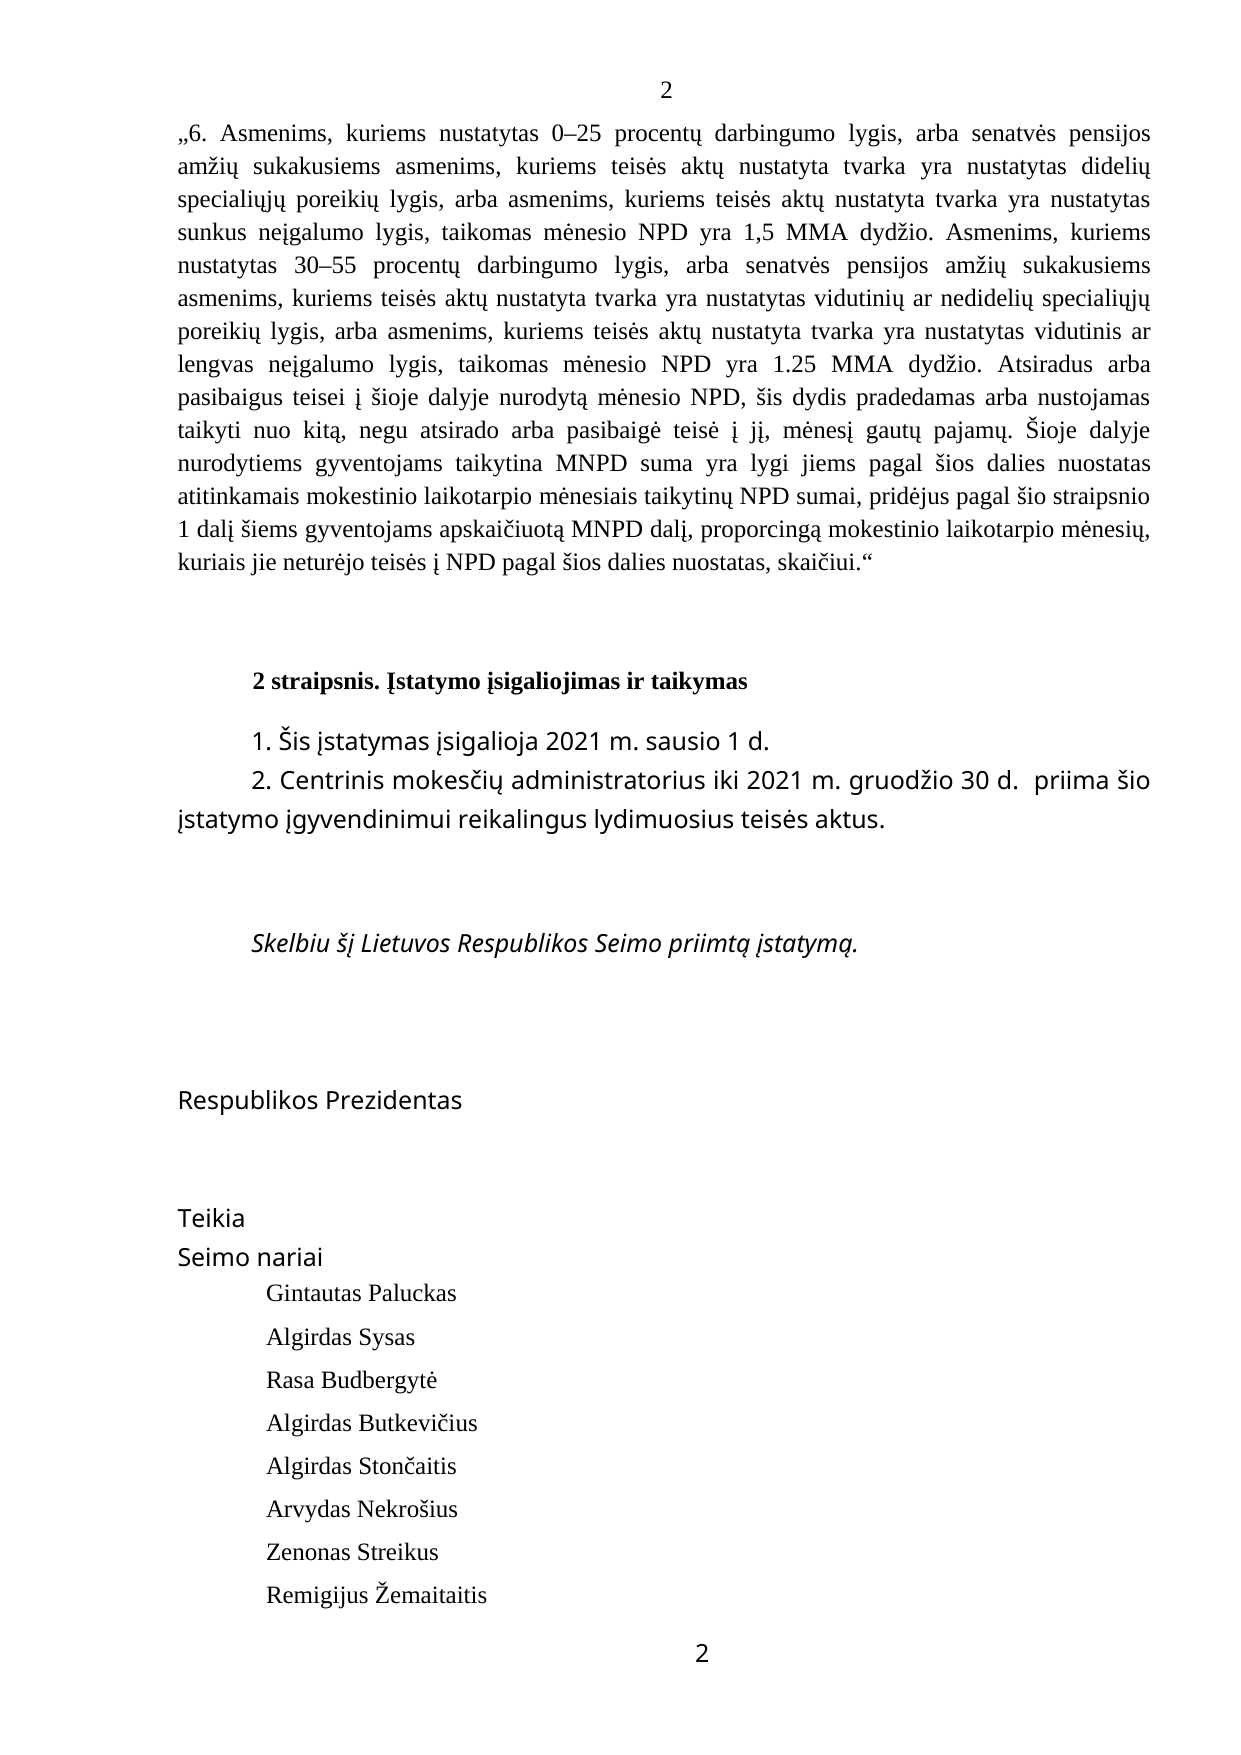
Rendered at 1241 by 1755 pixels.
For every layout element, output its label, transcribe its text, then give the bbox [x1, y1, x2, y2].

text Rasa Budbergytė [177, 1365, 1152, 1393]
text Skelbiu šį Lietuvos Respublikos Seimo priimtą įstatymą. [177, 926, 1152, 960]
text 2 straipsnis. Įstatymo įsigaliojimas ir taikymas [177, 666, 1152, 695]
text Respublikos Prezidentas [177, 1083, 1152, 1117]
text Seimo nariai [177, 1239, 1152, 1273]
text Remigijus Žemaitaitis [177, 1580, 1152, 1609]
text 2. Centrinis mokesčių administratorius iki 2021 m. gruodžio 30 d. priima šio įstatymo įgyvendinimui reikalingus lydimuosius teisės aktus. [177, 762, 1152, 836]
text Algirdas Sysas [177, 1322, 1152, 1350]
text Algirdas Stončaitis [177, 1451, 1152, 1480]
text Zenonas Streikus [177, 1537, 1152, 1566]
text Algirdas Butkevičius [177, 1408, 1152, 1437]
text „6. Asmenims, kuriems nustatytas 0–25 procentų darbingumo lygis, arba senatvės pensijos amžių sukakusiems asmenims, kuriems teisės aktų nustatyta tvarka yra nustatytas didelių specialiųjų poreikių lygis, arba asmenims, kuriems teisės aktų nustatyta tvarka yra nustatytas sunkus neįgalumo lygis, taikomas mėnesio NPD yra 1,5 MMA dydžio. Asmenims, kuriems nustatytas 30–55 procentų darbingumo lygis, arba senatvės pensijos amžių sukakusiems asmenims, kuriems teisės aktų nustatyta tvarka yra nustatytas vidutinių ar nedidelių specialiųjų poreikių lygis, arba asmenims, kuriems teisės aktų nustatyta tvarka yra nustatytas vidutinis ar lengvas neįgalumo lygis, taikomas mėnesio NPD yra 1.25 MMA dydžio. Atsiradus arba pasibaigus teisei į šioje dalyje nurodytą mėnesio NPD, šis dydis pradedamas arba nustojamas taikyti nuo kitą, negu atsirado arba pasibaigė teisė į jį, mėnesį gautų pajamų. Šioje dalyje nurodytiems gyventojams taikytina MNPD suma yra lygi jiems pagal šios dalies nuostatas atitinkamais mokestinio laikotarpio mėnesiais taikytinų NPD sumai, pridėjus pagal šio straipsnio 1 dalį šiems gyventojams apskaičiuotą MNPD dalį, proporcingą mokestinio laikotarpio mėnesių, kuriais jie neturėjo teisės į NPD pagal šios dalies nuostatas, skaičiui.“ [177, 118, 1152, 576]
text Teikia [177, 1200, 1152, 1234]
text Gintautas Paluckas [177, 1278, 1152, 1307]
text 1. Šis įstatymas įsigalioja 2021 m. sausio 1 d. [177, 723, 1152, 757]
text Arvydas Nekrošius [177, 1494, 1152, 1523]
